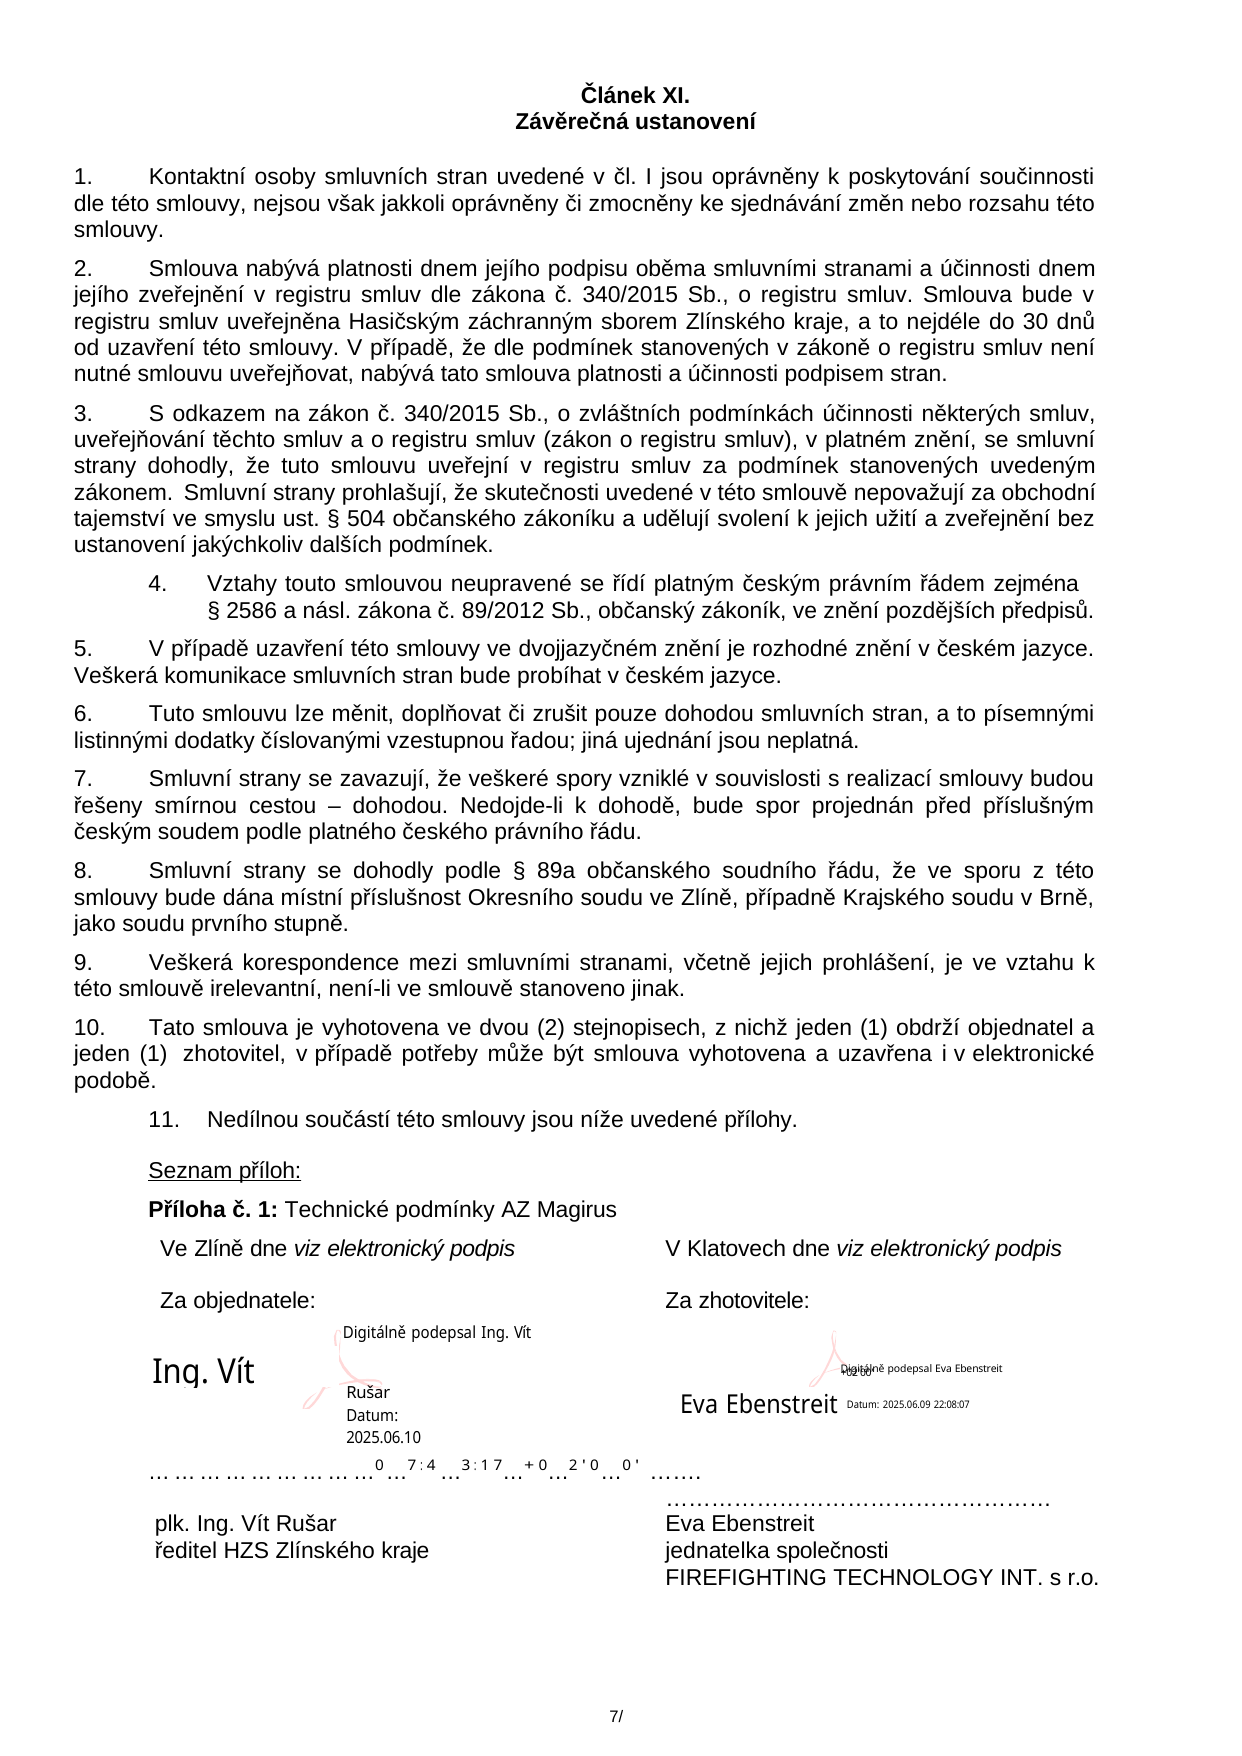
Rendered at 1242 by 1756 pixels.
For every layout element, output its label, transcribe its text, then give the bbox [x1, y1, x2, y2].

list Smluvní strany se zavazují, že veškeré spory vzniklé v souvislosti s realizací smlouvy budou řešeny smírnou cestou – dohodou. Nedojde-li k dohodě, bude spor projednán před příslušným českým soudem podle platného českého právního řádu. [74, 765, 1095, 844]
text ………………………0…7:4…3:17…+0…2'0…0' ……. …………………………………………… plk. Ing. Vít Rušar Eva Ebenstreit [148, 1455, 1053, 1536]
text Eva Ebenstreit Datum: 2025.06.09 22:08:07 [680, 1381, 1183, 1421]
list Smluvní strany se dohodly podle § 89a občanského soudního řádu, že ve sporu z této smlouvy bude dána místní příslušnost Okresního soudu ve Zlíně, případně Krajského soudu v Brně, jako soudu prvního stupně. [74, 857, 1095, 937]
text § 2586 a násl. zákona č. 89/2012 Sb., občanský zákoník, ve znění pozdějších předpisů. [207, 597, 1183, 623]
text Rušar [346, 1380, 475, 1403]
list Smlouva nabývá platnosti dnem jejího podpisu oběma smluvními stranami a účinnosti dnem jejího zveřejnění v registru smluv dle zákona č. 340/2015 Sb., o registru smluv. Smlouva bude v registru smluv uveřejněna Hasičským záchranným sborem Zlínského kraje, a to nejdéle do 30 dnů od uzavření této smlouvy. V případě, že dle podmínek stanovených v zákoně o registru smluv není nutné smlouvu uveřejňovat, nabývá tato smlouva platnosti a účinnosti podpisem stran. [74, 255, 1096, 387]
list Tato smlouva je vyhotovena ve dvou (2) stejnopisech, z nichž jeden (1) obdrží objednatel a jeden (1) zhotovitel, v případě potřeby může být smlouva vyhotovena a uzavřena i v elektronické podobě. [74, 1014, 1095, 1093]
list S odkazem na zákon č. 340/2015 Sb., o zvláštních podmínkách účinnosti některých smluv, uveřejňování těchto smluv a o registru smluv (zákon o registru smluv), v platném znění, se smluvní strany dohodly, že tuto smlouvu uveřejní v registru smluv za podmínek stanovených uvedeným zákonem. Smluvní strany prohlašují, že skutečnosti uvedené v této smlouvě nepovažují za obchodní tajemství ve smyslu ust. § 504 občanského zákoníku a udělují svolení k jejich užití a zveřejnění bez ustanovení jakýchkoliv dalších podmínek. [74, 399, 1096, 558]
list Kontaktní osoby smluvních stran uvedené v čl. I jsou oprávněny k poskytování součinnosti dle této smlouvy, nejsou však jakkoli oprávněny či zmocněny ke sjednávání změn nebo rozsahu této smlouvy. [74, 163, 1095, 242]
list Tuto smlouvu lze měnit, doplňovat či zrušit pouze dohodou smluvních stran, a to písemnými listinnými dodatky číslovanými vzestupnou řadou; jiná ujednání jsou neplatná. [74, 700, 1095, 753]
text Příloha č. 1: Technické podmínky AZ Magirus [148, 1196, 1183, 1222]
list Veškerá korespondence mezi smluvními stranami, včetně jejich prohlášení, je ve vztahu k této smlouvě irelevantní, není-li ve smlouvě stanoveno jinak. [74, 949, 1096, 1002]
text FIREFIGHTING TECHNOLOGY INT. s r.o. [665, 1564, 1183, 1590]
list Nedílnou součástí této smlouvy jsou níže uvedené přílohy. [148, 1106, 1183, 1132]
text Seznam příloh: [148, 1157, 1183, 1183]
text ředitel HZS Zlínského kraje jednatelka společnosti [154, 1537, 1183, 1563]
text Ing. Vít Rušar [152, 1347, 339, 1387]
text Za objednatele: Za zhotovitele: [160, 1287, 811, 1314]
list V případě uzavření této smlouvy ve dvojjazyčném znění je rozhodné znění v českém jazyce. Veškerá komunikace smluvních stran bude probíhat v českém jazyce. [74, 635, 1095, 688]
text Ve Zlíně dne viz elektronický podpis V Klatovech dne viz elektronický podpis [160, 1235, 1183, 1261]
text Článek XI. Závěrečná ustanovení [515, 82, 756, 134]
text Digitálně podepsal Ing. Vít [74, 1328, 801, 1341]
text Datum: 2025.06.10 [346, 1403, 475, 1449]
text +02'00' [840, 1365, 874, 1378]
list Vztahy touto smlouvou neupravené se řídí platným českým právním řádem zejména [148, 570, 1183, 597]
